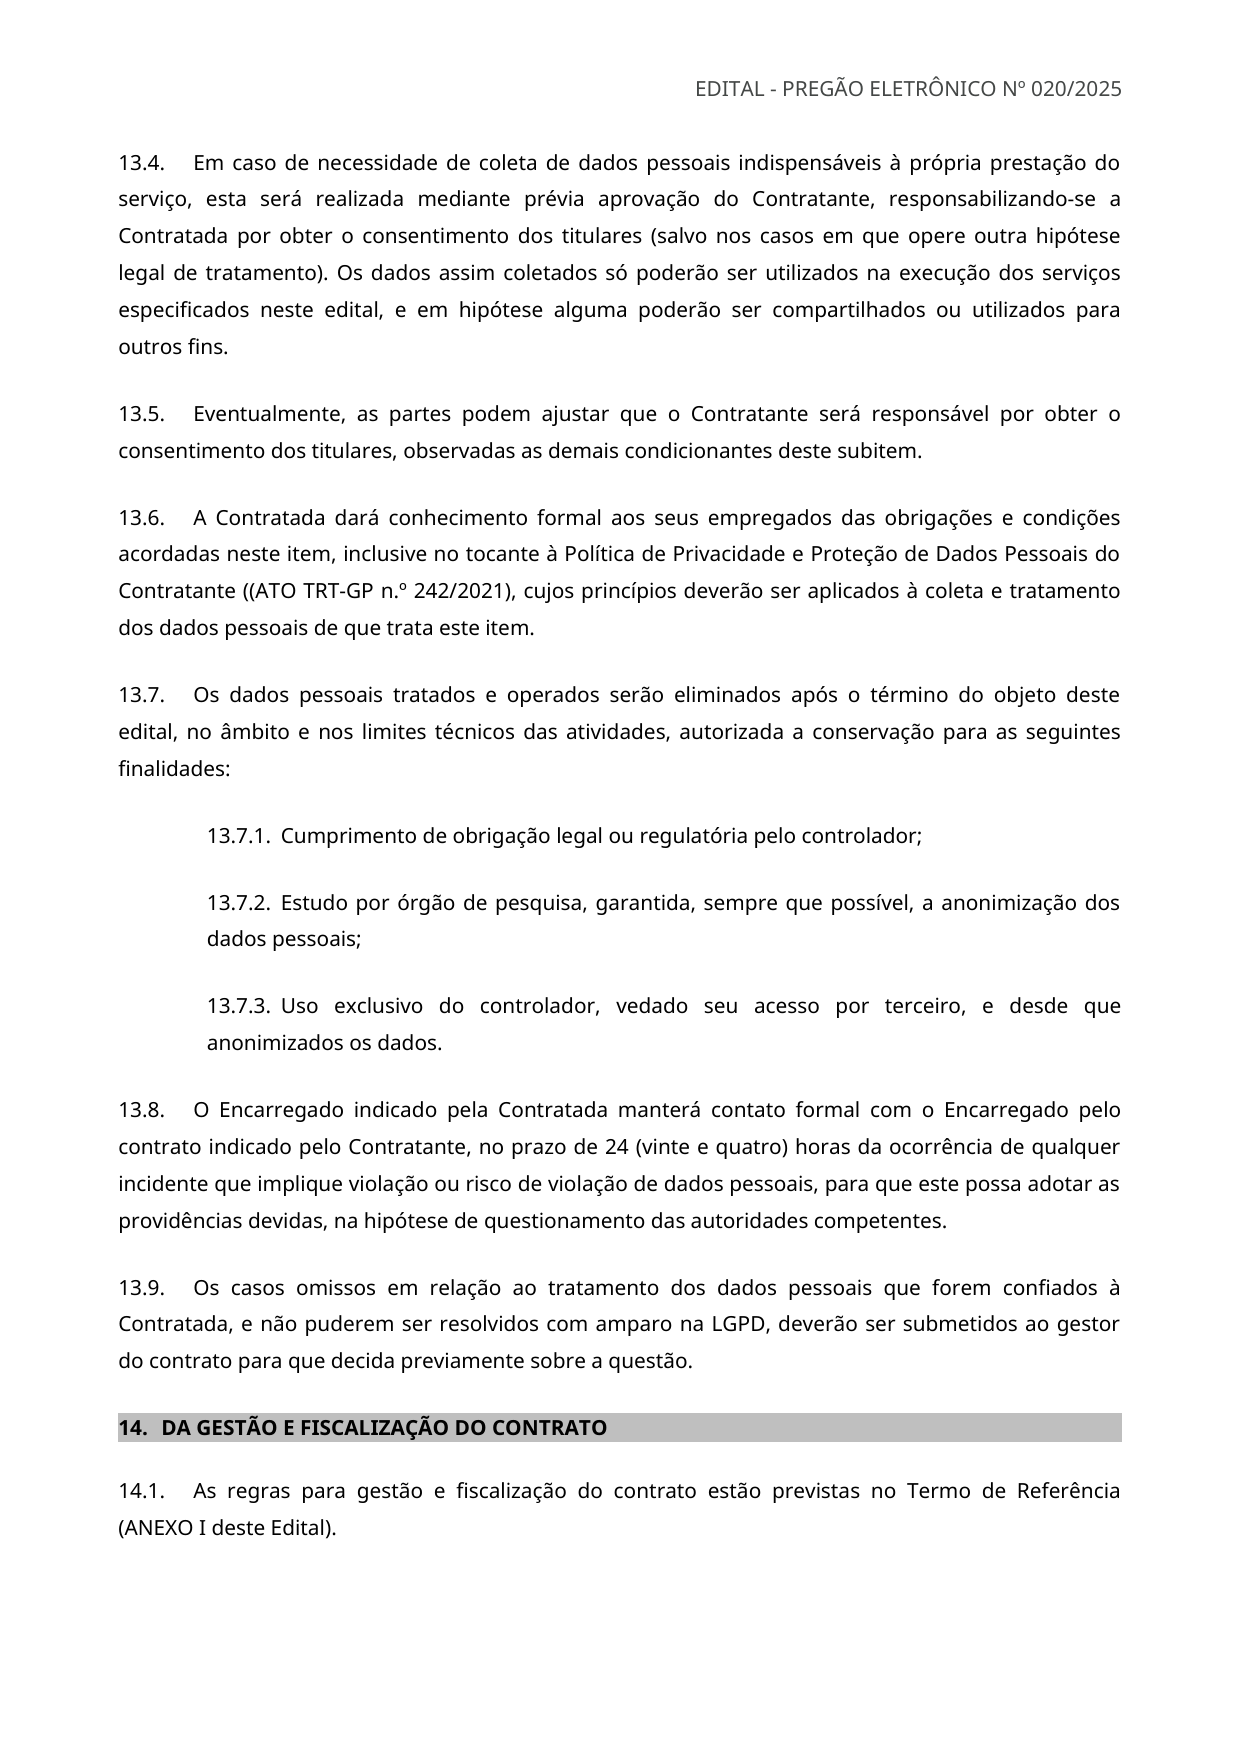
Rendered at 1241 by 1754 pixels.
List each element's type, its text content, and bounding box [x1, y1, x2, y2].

list Os casos omissos em relação ao tratamento dos dados pessoais que forem confiados à Contratada, e não puderem ser resolvidos com amparo na LGPD, deverão ser submetidos ao gestor do contrato para que decida previamente sobre a questão. [118, 1273, 1122, 1375]
list Em caso de necessidade de coleta de dados pessoais indispensáveis à própria prestação do serviço, esta será realizada mediante prévia aprovação do Contratante, responsabilizando-se a Contratada por obter o consentimento dos titulares (salvo nos casos em que opere outra hipótese legal de tratamento). Os dados assim coletados só poderão ser utilizados na execução dos serviços especificados neste edital, e em hipótese alguma poderão ser compartilhados ou utilizados para outros fins. [118, 148, 1122, 361]
list As regras para gestão e fiscalização do contrato estão previstas no Termo de Referência (ANEXO I deste Edital). [118, 1476, 1122, 1541]
list Estudo por órgão de pesquisa, garantida, sempre que possível, a anonimização dos dados pessoais; [207, 888, 1122, 953]
list Uso exclusivo do controlador, vedado seu acesso por terceiro, e desde que anonimizados os dados. [207, 991, 1122, 1057]
list O Encarregado indicado pela Contratada manterá contato formal com o Encarregado pelo contrato indicado pelo Contratante, no prazo de 24 (vinte e quatro) horas da ocorrência de qualquer incidente que implique violação ou risco de violação de dados pessoais, para que este possa adotar as providências devidas, na hipótese de questionamento das autoridades competentes. [118, 1095, 1122, 1234]
list Eventualmente, as partes podem ajustar que o Contratante será responsável por obter o consentimento dos titulares, observadas as demais condicionantes deste subitem. [118, 399, 1122, 464]
list A Contratada dará conhecimento formal aos seus empregados das obrigações e condições acordadas neste item, inclusive no tocante à Política de Privacidade e Proteção de Dados Pessoais do Contratante ((ATO TRT-GP n.º 242/2021), cujos princípios deverão ser aplicados à coleta e tratamento dos dados pessoais de que trata este item. [118, 503, 1122, 642]
list Os dados pessoais tratados e operados serão eliminados após o término do objeto deste edital, no âmbito e nos limites técnicos das atividades, autorizada a conservação para as seguintes finalidades: [118, 680, 1122, 782]
subtitle DA GESTÃO E FISCALIZAÇÃO DO CONTRATO [118, 1413, 1122, 1442]
list Cumprimento de obrigação legal ou regulatória pelo controlador; [207, 821, 1122, 849]
